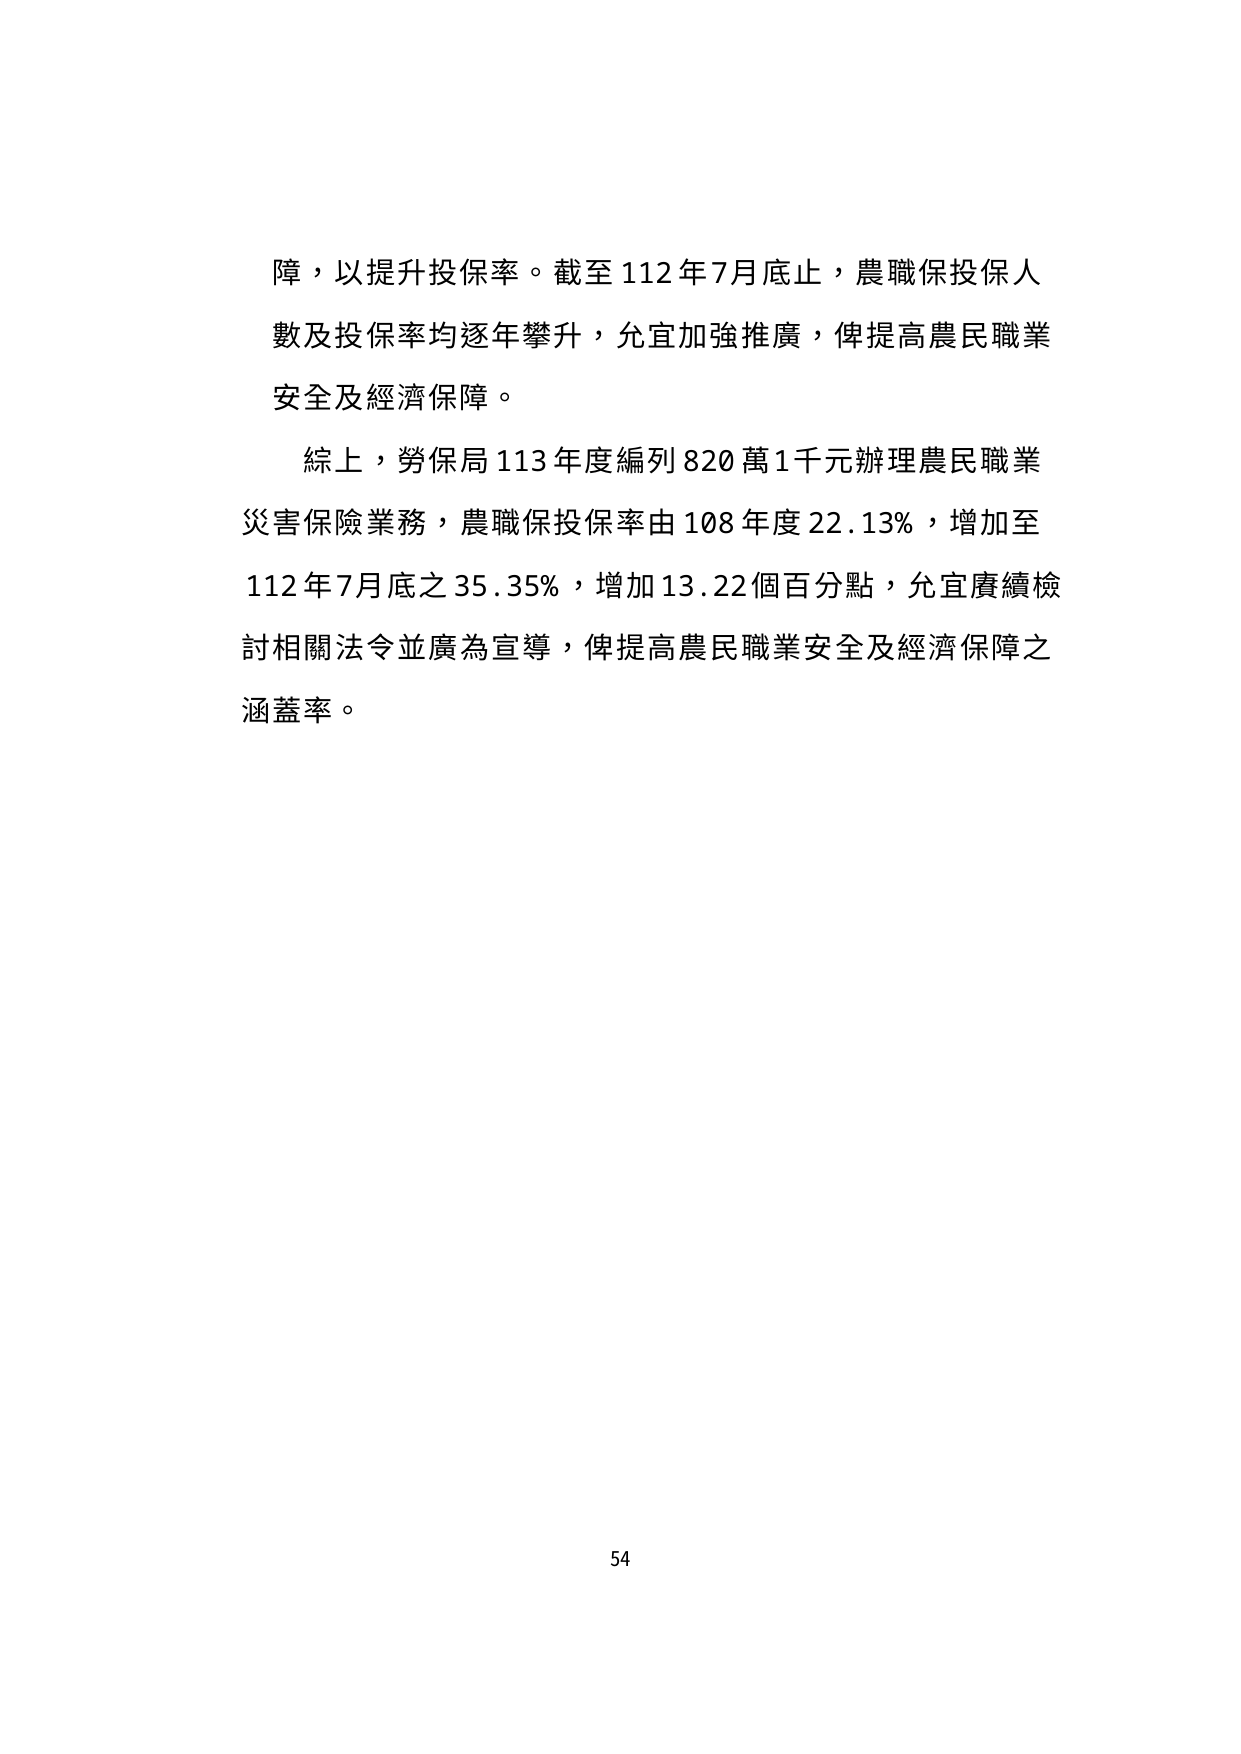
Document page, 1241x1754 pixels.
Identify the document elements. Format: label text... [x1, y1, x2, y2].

text 障，以提升投保率。截至112年7月底止，農職保投保人數及投保率均逐年攀升，允宜加強推廣，俾提高農民職業安全及經濟保障。 [266, 229, 1063, 417]
text 綜上，勞保局113年度編列820萬1千元辦理農民職業災害保險業務，農職保投保率由108年度22.13%，增加至112年7月底之35.35%，增加13.22個百分點，允宜賡續檢討相關法令並廣為宣導，俾提高農民職業安全及經濟保障之涵蓋率。 [236, 417, 1063, 729]
